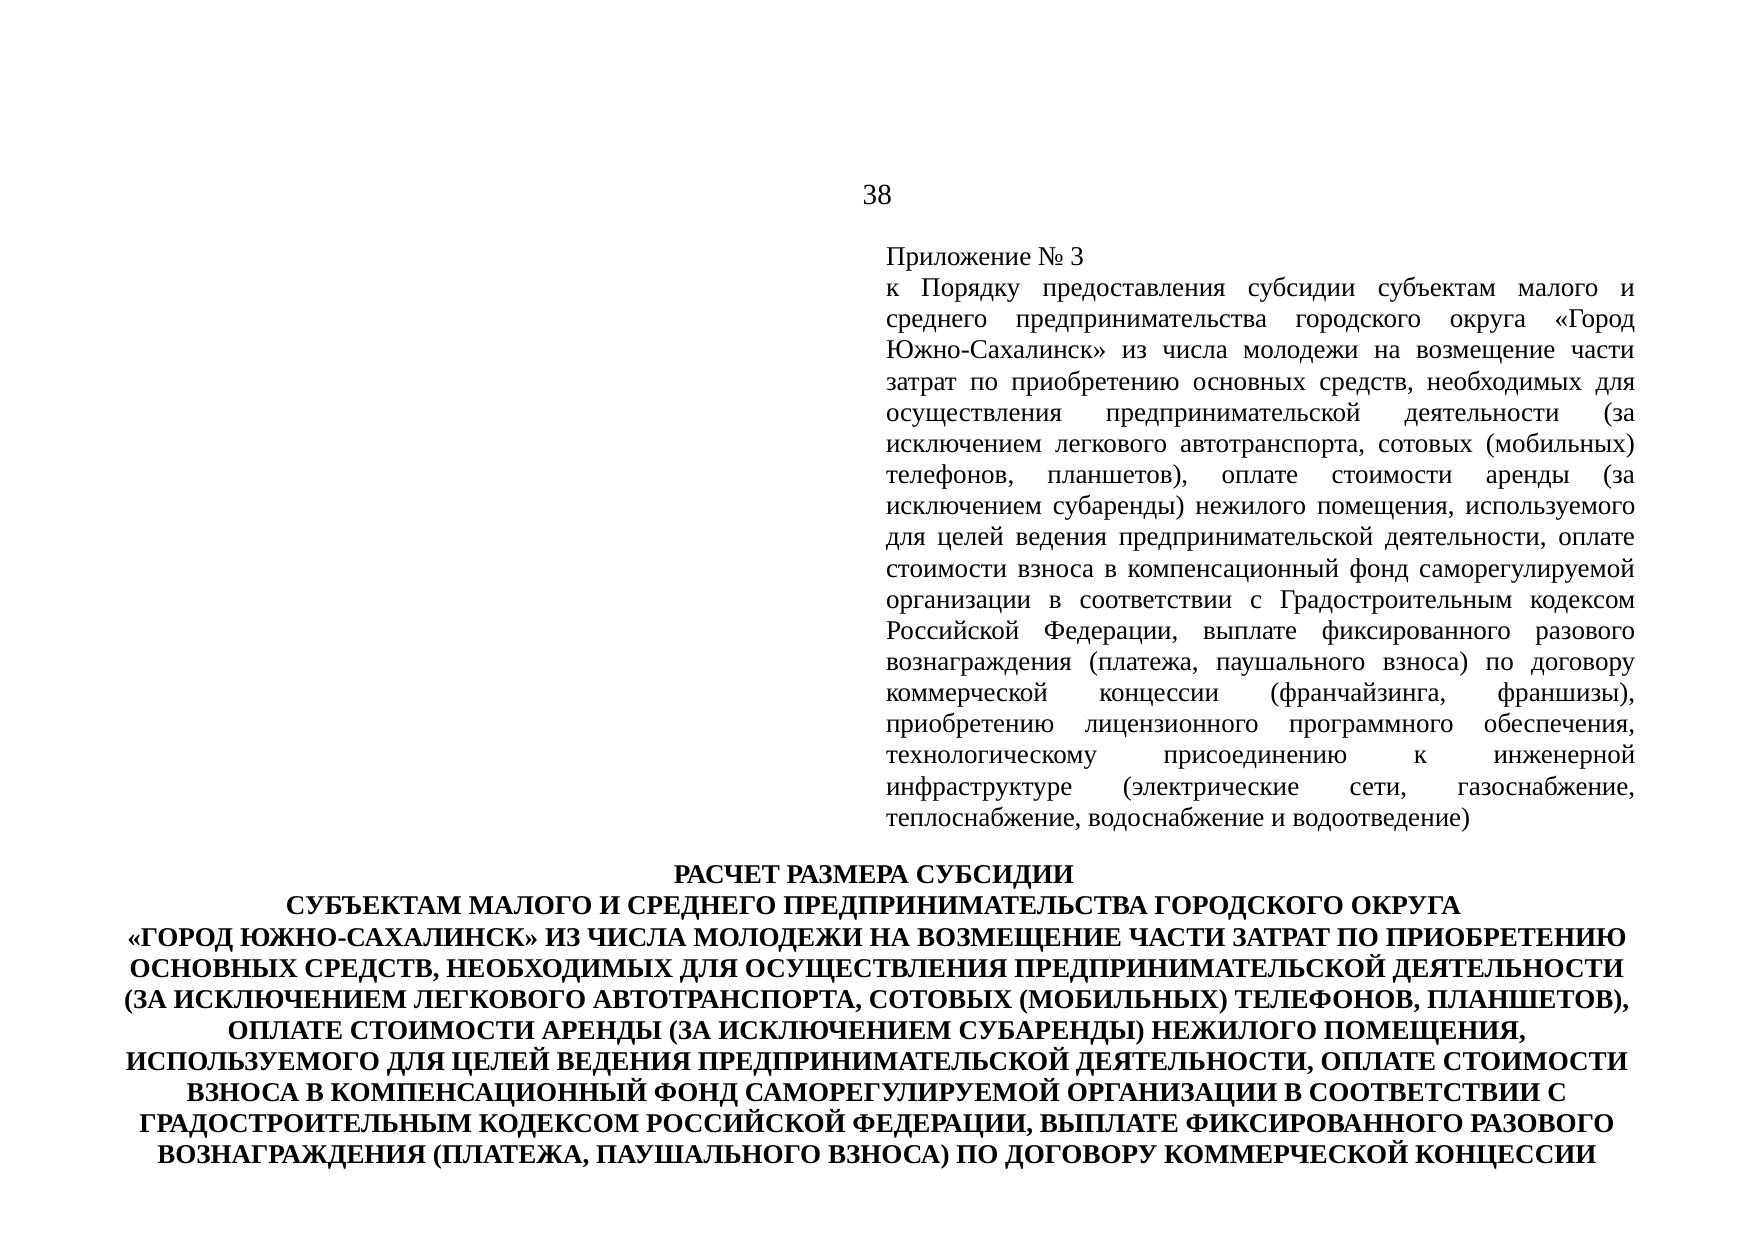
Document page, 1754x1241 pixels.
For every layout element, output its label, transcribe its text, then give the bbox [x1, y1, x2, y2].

text «ГОРОД ЮЖНО-САХАЛИНСК» ИЗ ЧИСЛА МОЛОДЕЖИ НА ВОЗМЕЩЕНИЕ ЧАСТИ ЗАТРАТ ПО ПРИОБРЕТЕНИЮ ОСНОВНЫХ СРЕДСТВ, НЕОБХОДИМЫХ ДЛЯ ОСУЩЕСТВЛЕНИЯ ПРЕДПРИНИМАТЕЛЬСКОЙ ДЕЯТЕЛЬНОСТИ (ЗА ИСКЛЮЧЕНИЕМ ЛЕГКОВОГО АВТОТРАНСПОРТА, СОТОВЫХ (МОБИЛЬНЫХ) ТЕЛЕФОНОВ, ПЛАНШЕТОВ), ОПЛАТЕ СТОИМОСТИ АРЕНДЫ (ЗА ИСКЛЮЧЕНИЕМ СУБАРЕНДЫ) НЕЖИЛОГО ПОМЕЩЕНИЯ, ИСПОЛЬЗУЕМОГО ДЛЯ ЦЕЛЕЙ ВЕДЕНИЯ ПРЕДПРИНИМАТЕЛЬСКОЙ ДЕЯТЕЛЬНОСТИ, ОПЛАТЕ СТОИМОСТИ ВЗНОСА В КОМПЕНСАЦИОННЫЙ ФОНД САМОРЕГУЛИРУЕМОЙ ОРГАНИЗАЦИИ В СООТВЕТСТВИИ С ГРАДОСТРОИТЕЛЬНЫМ КОДЕКСОМ РОССИЙСКОЙ ФЕДЕРАЦИИ, ВЫПЛАТЕ ФИКСИРОВАННОГО РАЗОВОГО ВОЗНАГРАЖДЕНИЯ (ПЛАТЕЖА, ПАУШАЛЬНОГО ВЗНОСА) ПО ДОГОВОРУ КОММЕРЧЕСКОЙ КОНЦЕССИИ [118, 921, 1636, 1170]
text СУБЪЕКТАМ МАЛОГО И СРЕДНЕГО ПРЕДПРИНИМАТЕЛЬСТВА ГОРОДСКОГО ОКРУГА [118, 889, 1636, 921]
text РАСЧЕТ РАЗМЕРА СУБСИДИИ [118, 858, 1636, 889]
text Приложение № 3 [886, 240, 1636, 271]
text к Порядку предоставления субсидии субъектам малого и среднего предпринимательства городского округа «Город Южно-Сахалинск» из числа молодежи на возмещение части затрат по приобретению основных средств, необходимых для осуществления предпринимательской деятельности (за исключением легкового автотранспорта, сотовых (мобильных) телефонов, планшетов), оплате стоимости аренды (за исключением субаренды) нежилого помещения, используемого для целей ведения предпринимательской деятельности, оплате стоимости взноса в компенсационный фонд саморегулируемой организации в соответствии с Градостроительным кодексом Российской Федерации, выплате фиксированного разового вознаграждения (платежа, паушального взноса) по договору коммерческой концессии (франчайзинга, франшизы), приобретению лицензионного программного обеспечения, технологическому присоединению к инженерной инфраструктуре (электрические сети, газоснабжение, теплоснабжение, водоснабжение и водоотведение) [886, 271, 1636, 832]
